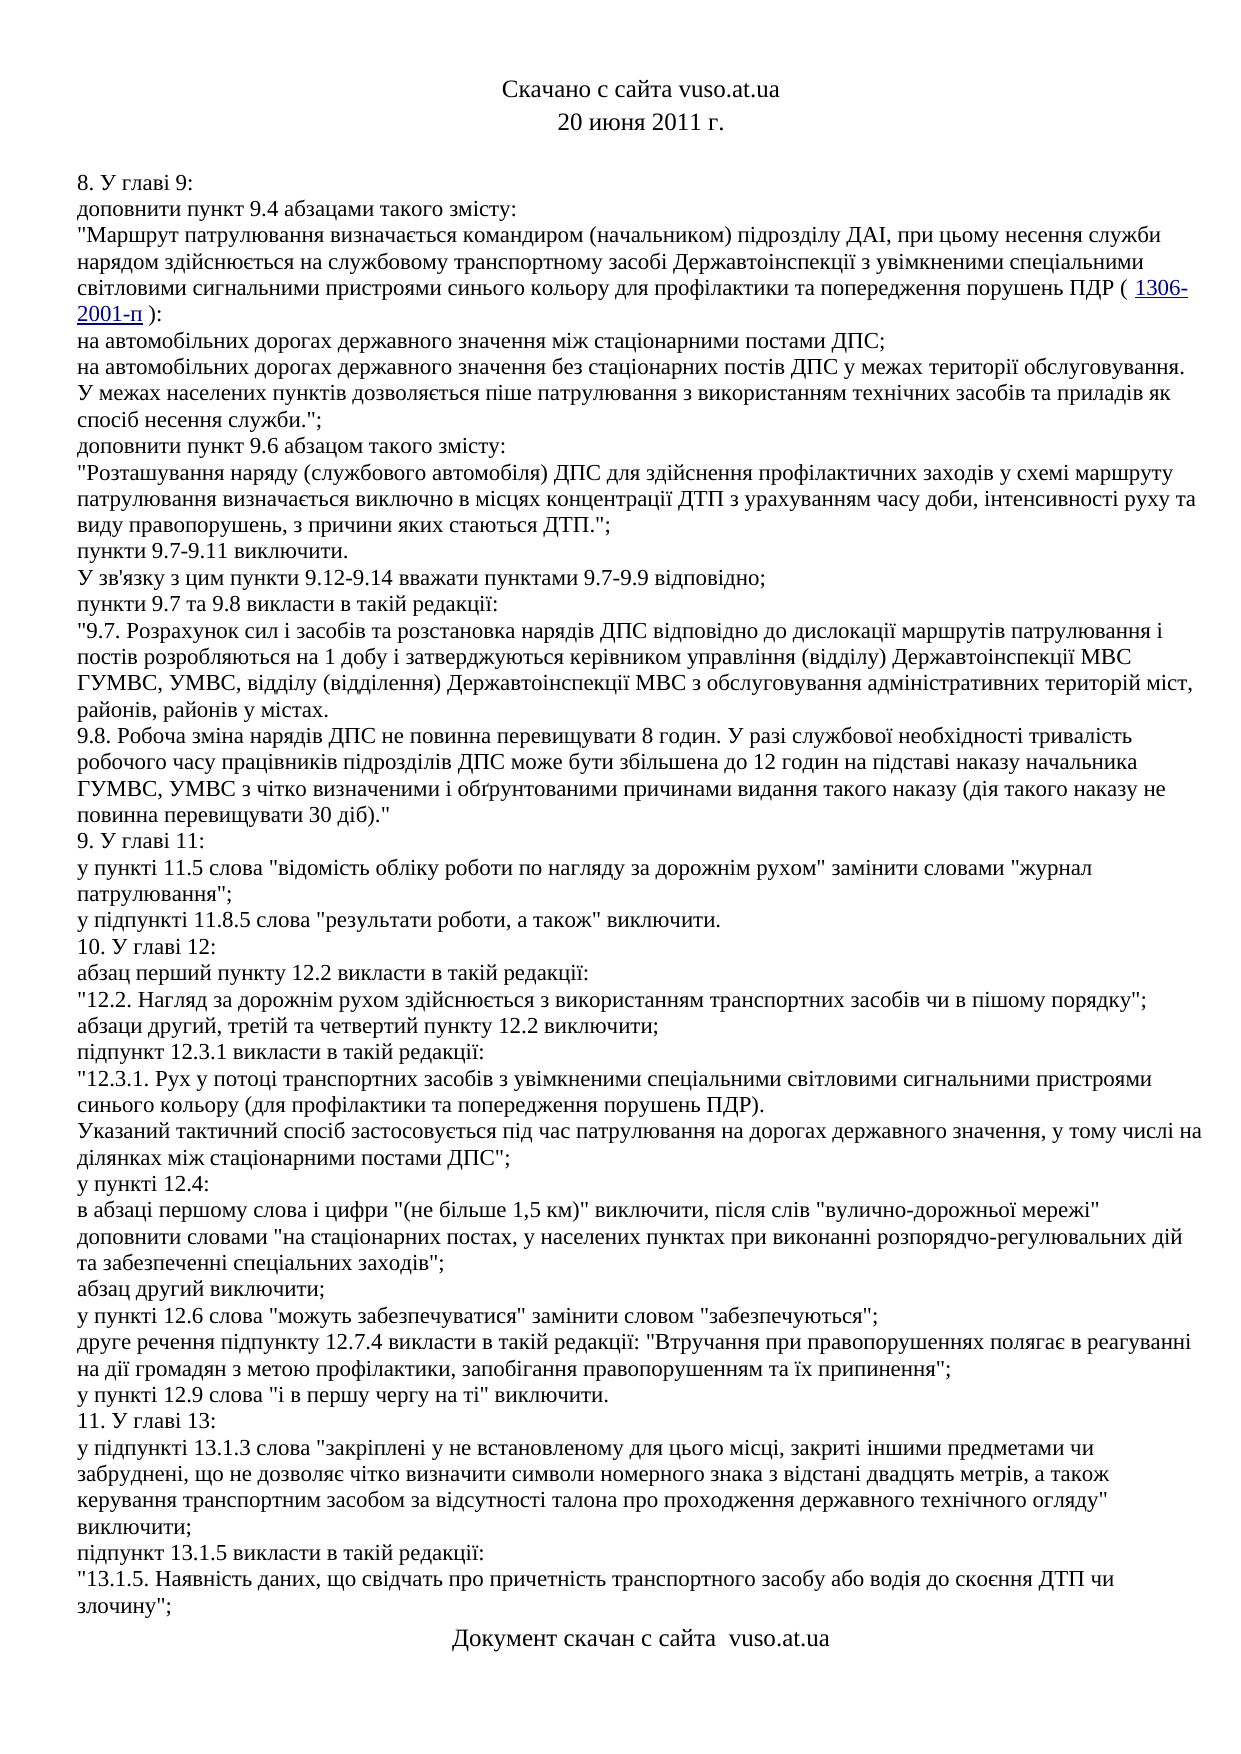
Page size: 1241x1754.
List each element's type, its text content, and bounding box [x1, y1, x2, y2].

text 10. У главі 12: [77, 933, 1205, 959]
text підпункт 12.3.1 викласти в такій редакції: [77, 1038, 1205, 1065]
text в абзаці першому слова і цифри "(не більше 1,5 км)" виключити, після слів "вулично-дорожньої мережі" доповнити словами "на стаціонарних постах, у населених пунктах при виконанні розпорядчо-регулювальних дій та забезпеченні спеціальних заходів"; [77, 1196, 1205, 1276]
text у підпункті 13.1.3 слова "закріплені у не встановленому для цього місці, закриті іншими предметами чи забруднені, що не дозволяє чітко визначити символи номерного знака з відстані двадцять метрів, а також керування транспортним засобом за відсутності талона про проходження державного технічного огляду" виключити; [77, 1434, 1205, 1539]
text "12.3.1. Рух у потоці транспортних засобів з увімкненими спеціальними світловими сигнальними пристроями синього кольору (для профілактики та попередження порушень ПДР). [77, 1065, 1205, 1117]
text У межах населених пунктів дозволяється піше патрулювання з використанням технічних засобів та приладів як спосіб несення служби."; [77, 379, 1205, 432]
text У зв'язку з цим пункти 9.12-9.14 вважати пунктами 9.7-9.9 відповідно; [77, 564, 1205, 590]
text пункти 9.7-9.11 виключити. [77, 538, 1205, 564]
text "13.1.5. Наявність даних, що свідчать про причетність транспортного засобу або водія до скоєння ДТП чи злочину"; [77, 1565, 1205, 1618]
text у підпункті 11.8.5 слова "результати роботи, а також" виключити. [77, 907, 1115, 933]
text абзац перший пункту 12.2 викласти в такій редакції: [77, 959, 1205, 986]
text доповнити пункт 9.6 абзацом такого змісту: [77, 432, 1205, 458]
text підпункт 13.1.5 викласти в такій редакції: [77, 1539, 1205, 1565]
text абзаци другий, третій та четвертий пункту 12.2 виключити; [77, 1012, 1205, 1038]
text доповнити пункт 9.4 абзацами такого змісту: [77, 195, 1205, 221]
text Указаний тактичний спосіб застосовується під час патрулювання на дорогах державного значення, у тому числі на ділянках між стаціонарними постами ДПС"; [77, 1117, 1205, 1170]
text пункти 9.7 та 9.8 викласти в такій редакції: [77, 590, 1205, 617]
text "Розташування наряду (службового автомобіля) ДПС для здійснення профілактичних заходів у схемі маршруту патрулювання визначається виключно в місцях концентрації ДТП з урахуванням часу доби, інтенсивності руху та виду правопорушень, з причини яких стаються ДТП."; [77, 458, 1205, 538]
text 11. У главі 13: [77, 1407, 1205, 1434]
text на автомобільних дорогах державного значення між стаціонарними постами ДПС; [77, 327, 1205, 353]
text "12.2. Нагляд за дорожнім рухом здійснюється з використанням транспортних засобів чи в пішому порядку"; [77, 986, 1205, 1012]
text "9.7. Розрахунок сил і засобів та розстановка нарядів ДПС відповідно до дислокації маршрутів патрулювання і постів розробляються на 1 добу і затверджуються керівником управління (відділу) Державтоінспекції МВС ГУМВС, УМВС, відділу (відділення) Державтоінспекції МВС з обслуговування адміністративних територій міст, районів, районів у містах. [77, 617, 1205, 722]
text у пункті 12.4: [77, 1170, 1205, 1196]
text у пункті 12.6 слова "можуть забезпечуватися" замінити словом "забезпечуються"; [77, 1302, 1205, 1328]
text 9. У главі 11: [77, 827, 1115, 854]
text абзац другий виключити; [77, 1276, 1205, 1302]
text у пункті 12.9 слова "і в першу чергу на ті" виключити. [77, 1381, 1205, 1407]
text 9.8. Робоча зміна нарядів ДПС не повинна перевищувати 8 годин. У разі службової необхідності тривалість робочого часу працівників підрозділів ДПС може бути збільшена до 12 годин на підставі наказу начальника ГУМВС, УМВС з чітко визначеними і обґрунтованими причинами видання такого наказу (дія такого наказу не повинна перевищувати 30 діб)." [77, 722, 1205, 827]
text 8. У главі 9: [77, 169, 1205, 195]
text друге речення підпункту 12.7.4 викласти в такій редакції: "Втручання при правопорушеннях полягає в реагуванні на дії громадян з метою профілактики, запобігання правопорушенням та їх припинення"; [77, 1328, 1205, 1381]
text на автомобільних дорогах державного значення без стаціонарних постів ДПС у межах території обслуговування. [77, 353, 1205, 379]
text "Маршрут патрулювання визначається командиром (начальником) підрозділу ДАІ, при цьому несення служби нарядом здійснюється на службовому транспортному засобі Державтоінспекції з увімкненими спеціальними світловими сигнальними пристроями синього кольору для профілактики та попередження порушень ПДР ( 1306-2001-п ): [77, 221, 1205, 327]
text у пункті 11.5 слова "відомість обліку роботи по нагляду за дорожнім рухом" замінити словами "журнал патрулювання"; [77, 854, 1115, 907]
